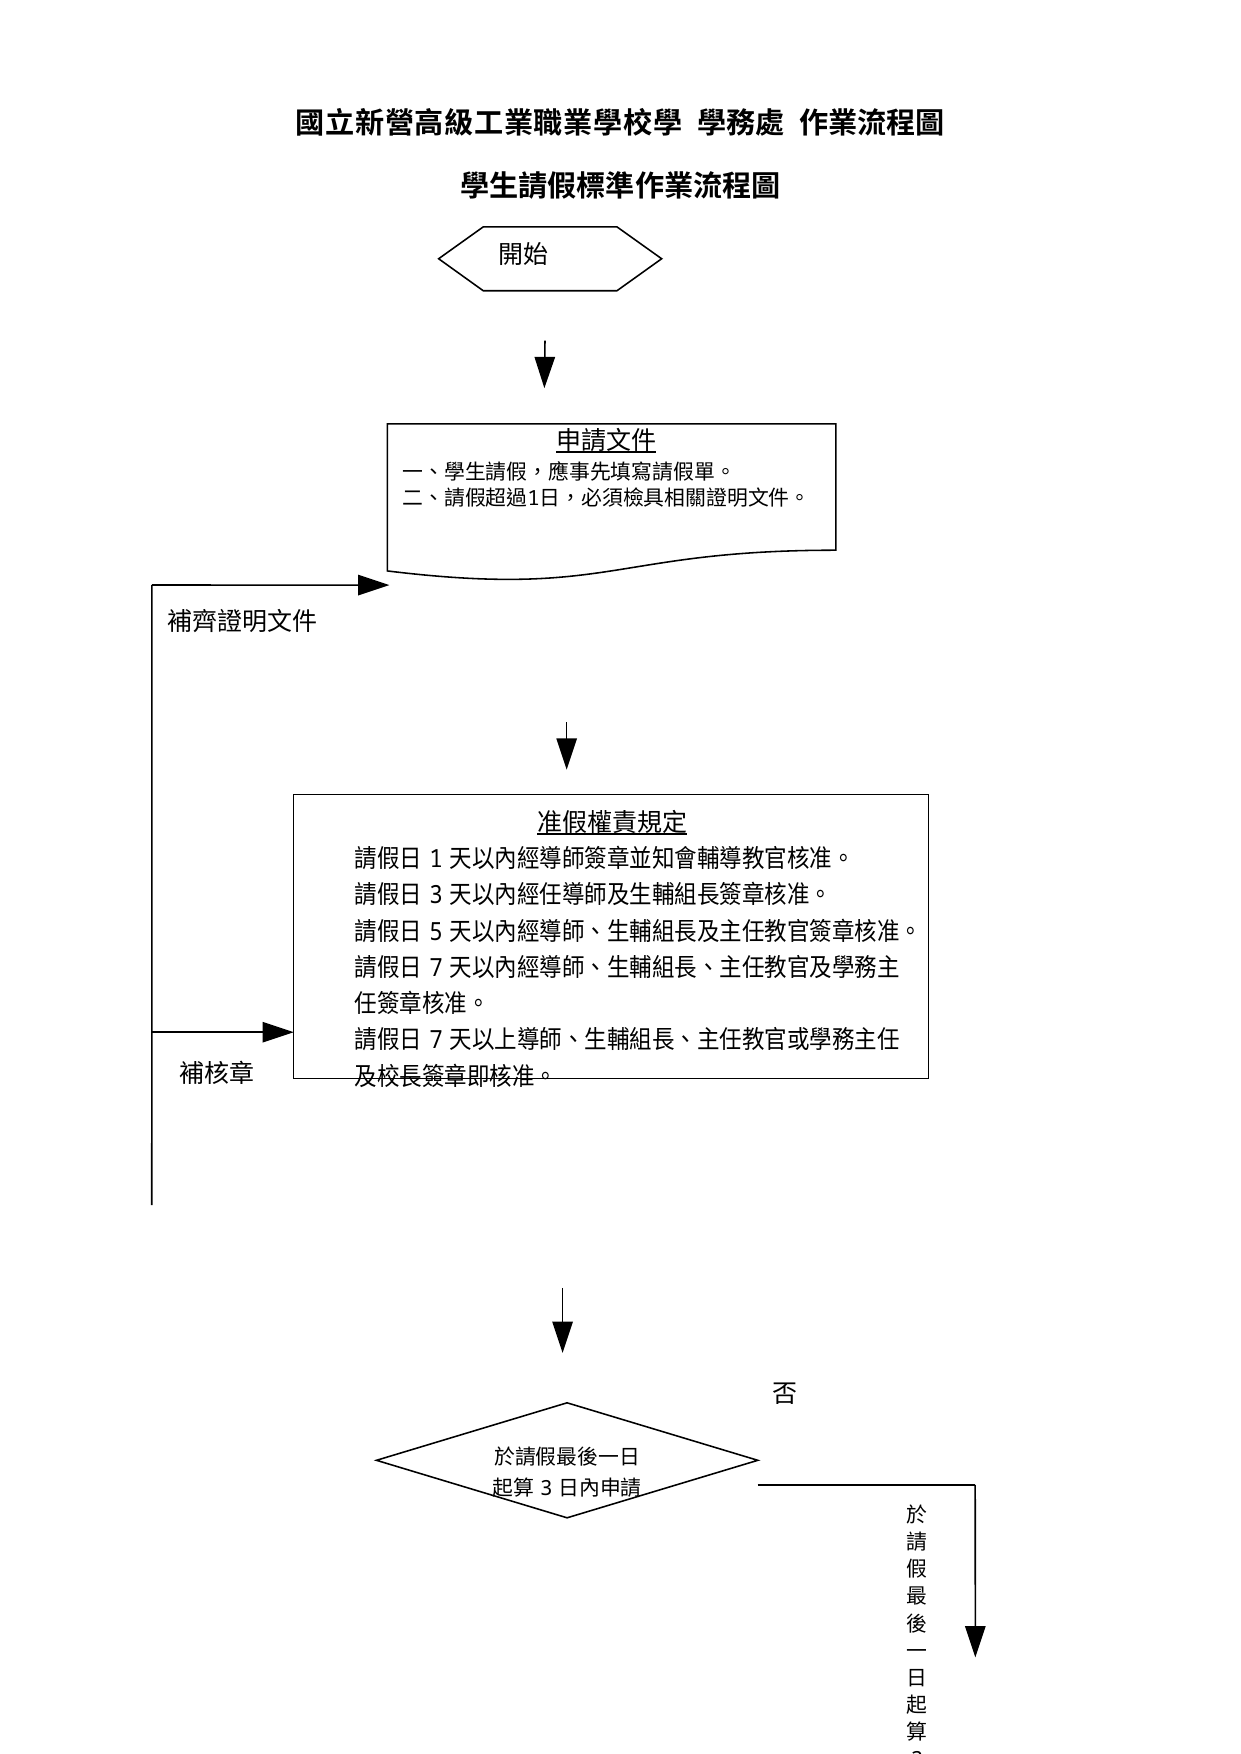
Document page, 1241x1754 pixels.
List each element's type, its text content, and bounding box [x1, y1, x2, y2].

text 補核章 [179, 1053, 262, 1088]
text 學生請假標準作業流程圖 [118, 142, 1122, 204]
text 國立新營高級工業職業學校學 學務處 作業流程圖 [118, 79, 1122, 142]
text 補齊證明文件 [167, 601, 342, 638]
text 否 [773, 1374, 849, 1410]
